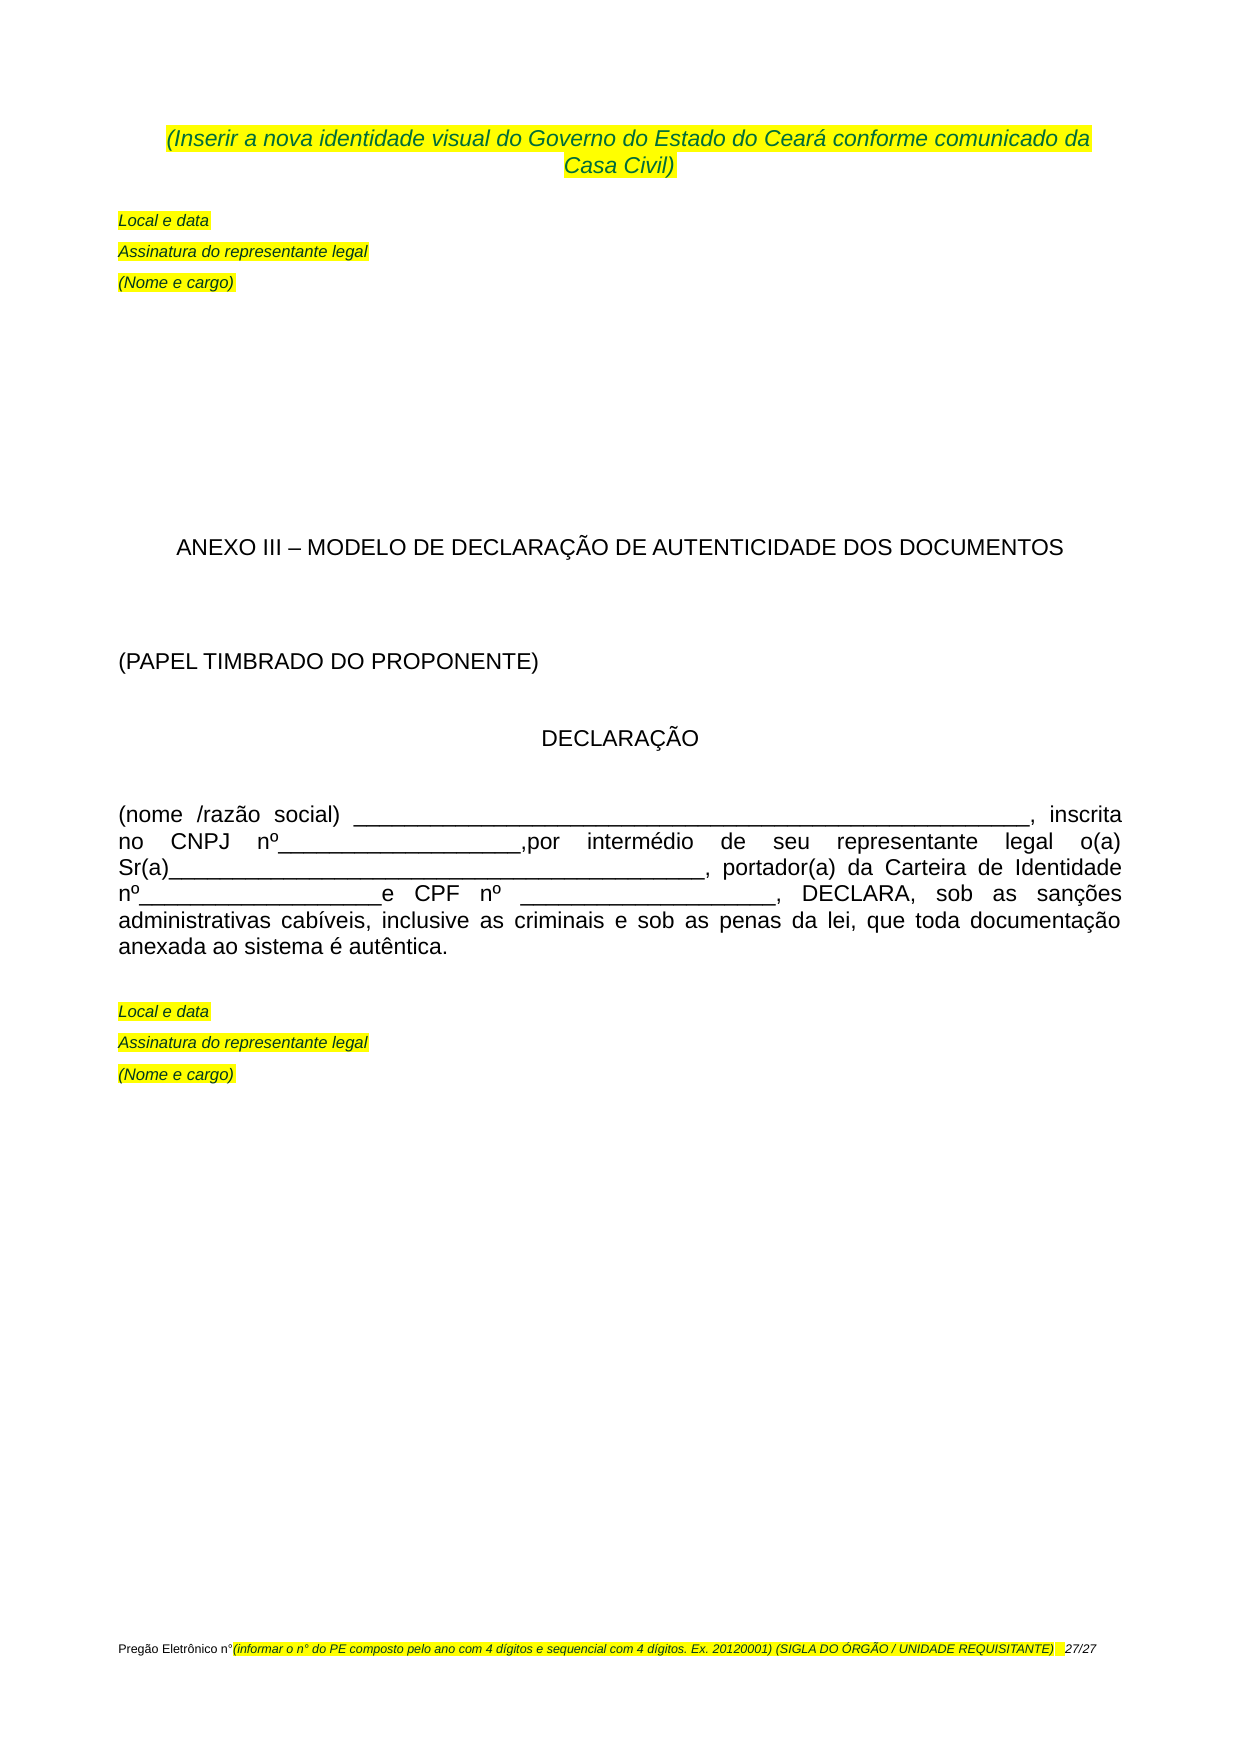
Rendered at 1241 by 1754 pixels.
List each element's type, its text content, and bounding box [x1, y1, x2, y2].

text DECLARAÇÃO [118, 725, 1122, 751]
text (Nome e cargo) [118, 273, 1122, 292]
text ANEXO III – MODELO DE DECLARAÇÃO DE AUTENTICIDADE DOS DOCUMENTOS [118, 534, 1122, 560]
text (Nome e cargo) [118, 1064, 1122, 1083]
text (nome /razão social) _____________________________________________________, inscrita no CNPJ nº___________________,por intermédio de seu representante legal o(a) Sr(a)__________________________________________, portador(a) da Carteira de Identidade nº___________________e CPF nº ____________________, DECLARA, sob as sanções administrativas cabíveis, inclusive as criminais e sob as penas da lei, que toda documentação anexada ao sistema é autêntica. [118, 801, 1122, 959]
text Assinatura do representante legal [118, 1033, 1122, 1052]
text Local e data [118, 211, 1122, 230]
text Assinatura do representante legal [118, 242, 1122, 261]
text Local e data [118, 1002, 1122, 1021]
text (PAPEL TIMBRADO DO PROPONENTE) [118, 648, 1122, 675]
